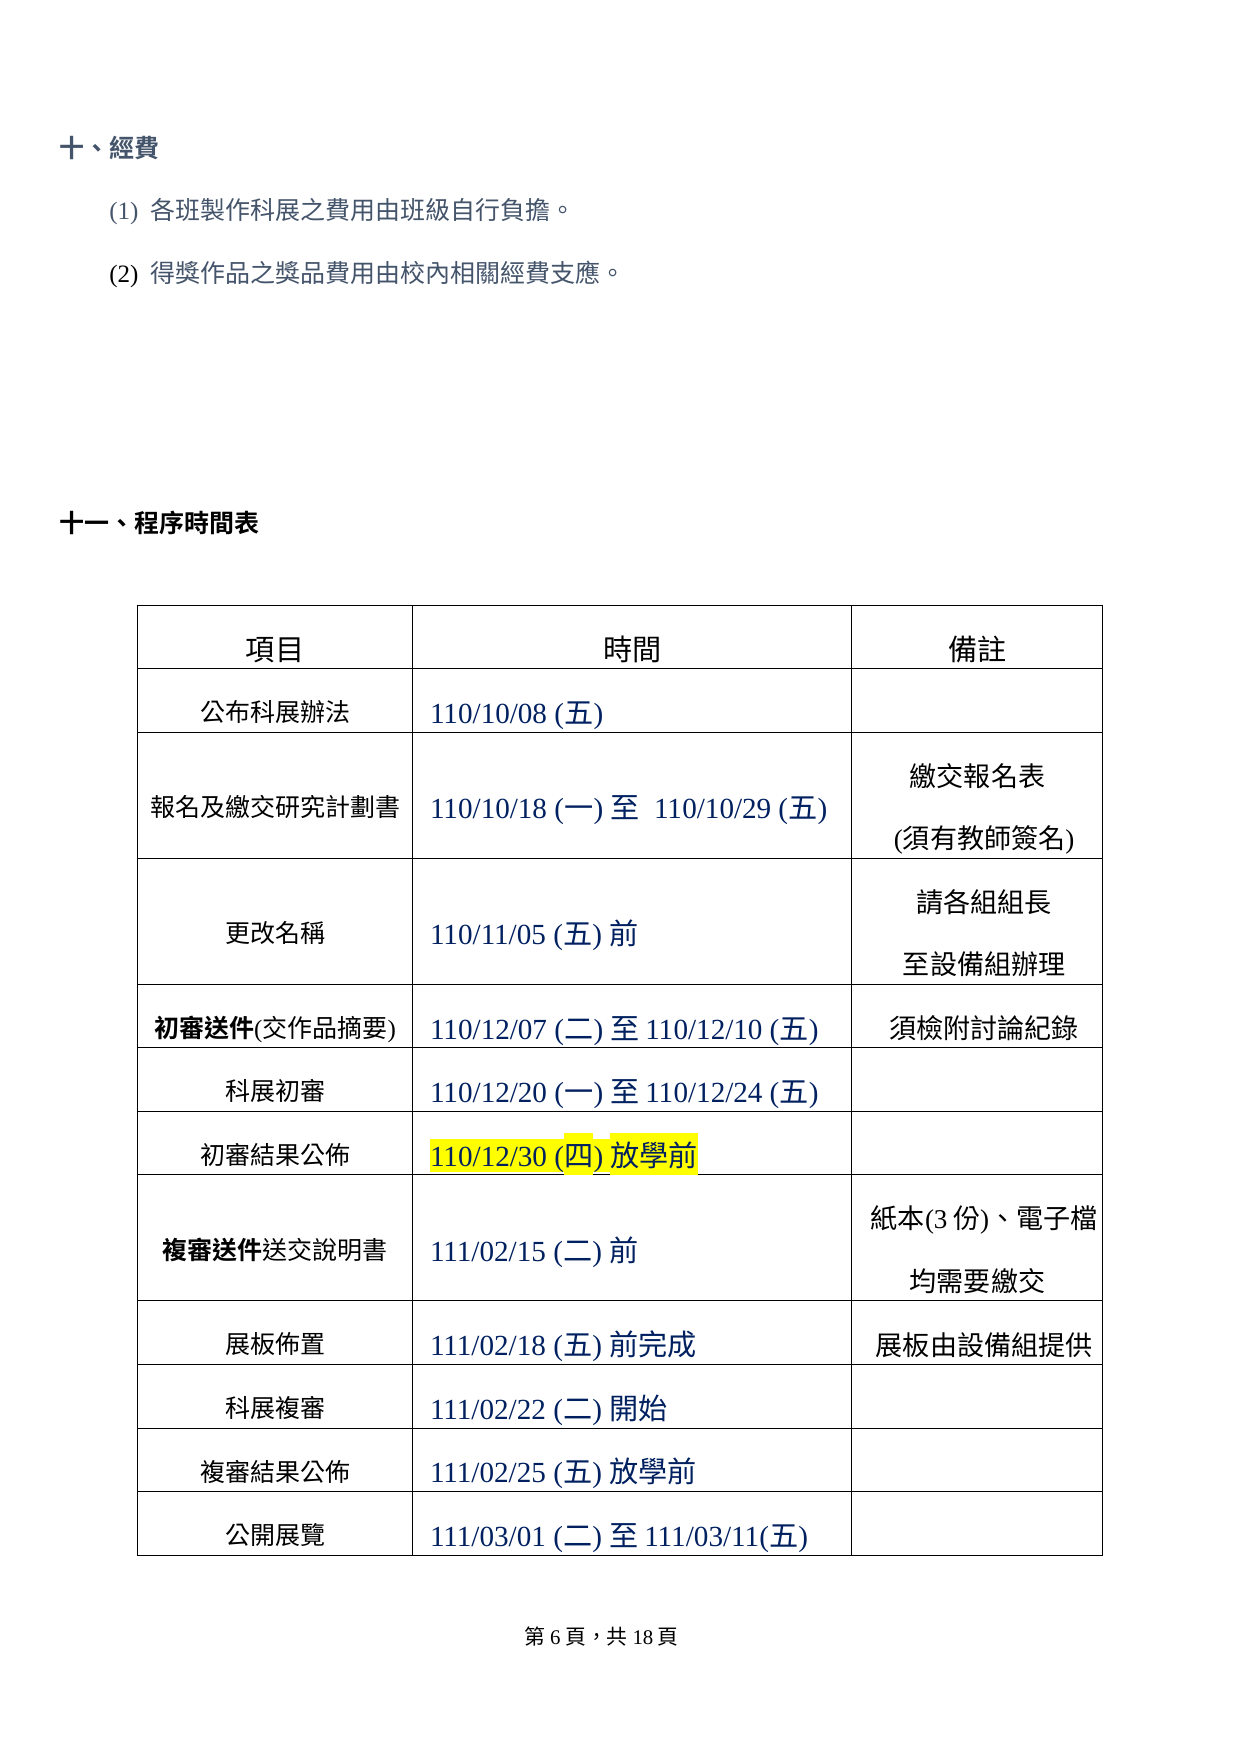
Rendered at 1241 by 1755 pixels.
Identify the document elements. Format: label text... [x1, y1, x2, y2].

table_cell 110/10/08 (五) [413, 669, 851, 732]
list 各班製作科展之費用由班級自行負擔。 [109, 167, 1181, 229]
table_cell 110/12/20 (一) 至110/12/24 (五) [413, 1048, 851, 1111]
table_cell 111/02/15 (二) 前 [413, 1175, 851, 1300]
table_cell 110/12/07 (二) 至110/12/10 (五) [413, 985, 851, 1047]
text 十一、程序時間表 [59, 479, 1181, 542]
table_header 時間 [413, 606, 851, 668]
table_cell 110/11/05 (五) 前 [413, 859, 851, 984]
table_cell 複審送件送交說明書 [138, 1175, 412, 1300]
table_cell [852, 1048, 1102, 1111]
table_cell 111/02/18 (五) 前完成 [413, 1301, 851, 1364]
table_cell 須檢附討論紀錄 [852, 985, 1102, 1047]
table_cell 請各組組長 至設備組辦理 [852, 859, 1102, 984]
list 得獎作品之獎品費用由校內相關經費支應。 [109, 229, 1181, 354]
table_cell 初審送件(交作品摘要) [138, 985, 412, 1047]
table_cell 科展複審 [138, 1365, 412, 1427]
table_cell 111/02/22 (二) 開始 [413, 1365, 851, 1427]
table_cell 繳交報名表 (須有教師簽名) [852, 733, 1102, 858]
table_cell 110/12/30 (四) 放學前 [413, 1112, 851, 1174]
table_header 備註 [852, 606, 1102, 668]
table_cell 111/03/01 (二) 至111/03/11(五) [413, 1492, 851, 1554]
table_cell 公布科展辦法 [138, 669, 412, 732]
table_cell 公開展覽 [138, 1492, 412, 1554]
table_cell 初審結果公佈 [138, 1112, 412, 1174]
table_cell 複審結果公佈 [138, 1429, 412, 1491]
table_cell 展板由設備組提供 [852, 1301, 1102, 1364]
table_cell 110/10/18 (一) 至 110/10/29 (五) [413, 733, 851, 858]
table_cell 展板佈置 [138, 1301, 412, 1364]
table_cell 111/02/25 (五) 放學前 [413, 1429, 851, 1491]
table_header 項目 [138, 606, 412, 668]
table_cell [852, 1429, 1102, 1491]
table_cell [852, 1492, 1102, 1554]
table_cell 紙本(3份)、電子檔均需要繳交 [852, 1175, 1102, 1300]
text 十、經費 [59, 104, 1181, 167]
table_cell [852, 1112, 1102, 1174]
table_cell [852, 1365, 1102, 1427]
table_cell 科展初審 [138, 1048, 412, 1111]
table_cell 更改名稱 [138, 859, 412, 984]
table_cell [852, 669, 1102, 732]
table_cell 報名及繳交研究計劃書 [138, 733, 412, 858]
